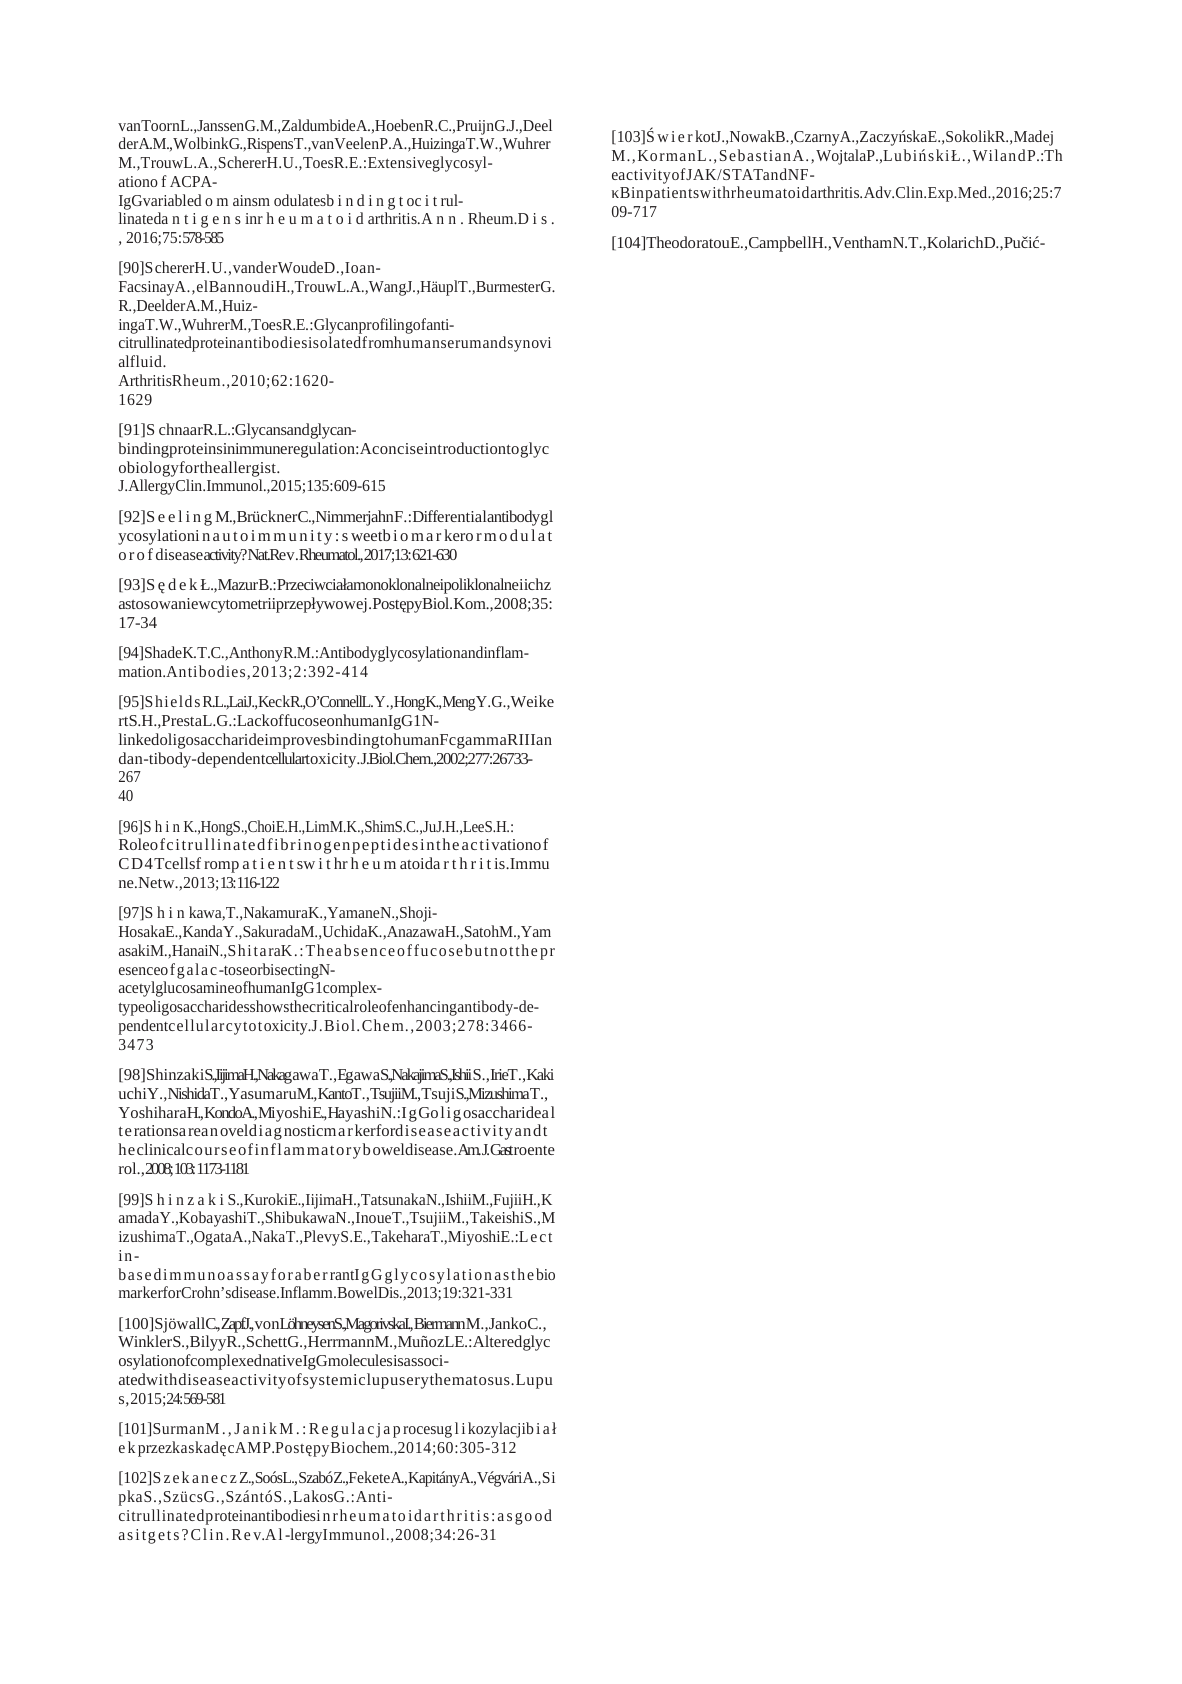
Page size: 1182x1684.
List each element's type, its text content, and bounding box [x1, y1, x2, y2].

text [101]SurmanM.,JanikM.:RegulacjaprocesuglikozylacjibiałekprzezkaskadęcAMP.PostępyBiochem.,2014;60:305-312 [118, 1420, 556, 1457]
text [100]SjöwallC.,ZapfJ.,vonLöhneysenS.,MagorivskaI.,BiermannM.,JankoC.,WinklerS.,BilyyR.,SchettG.,HerrmannM.,MuñozLE.:AlteredglycosylationofcomplexednativeIgGmoleculesisassoci-atedwithdiseaseactivityofsystemiclupuserythematosus.Lupus,2015;24:569-581 [118, 1314, 556, 1408]
text [95]ShieldsR.L.,LaiJ.,KeckR.,O’ConnellL.Y.,HongK.,MengY.G.,WeikertS.H.,PrestaL.G.:LackoffucoseonhumanIgG1N-linkedoligosaccharideimprovesbindingtohumanFcgammaRIIIandan-tibody-dependentcellulartoxicity.J.Biol.Chem.,2002;277:26733- [118, 693, 557, 768]
text vanToornL.,JanssenG.M.,ZaldumbideA.,HoebenR.C.,PruijnG.J.,DeelderA.M.,WolbinkG.,RispensT.,vanVeelenP.A.,HuizingaT.W.,WuhrerM.,TrouwL.A.,SchererH.U.,ToesR.E.:Extensiveglycosyl-ationofACPA-IgGvariabledomainsmodulatesbindingtocitrul-linatedantigensinrheumatoidarthritis.Ann.Rheum.Dis.,2016;75:578-585 [118, 116, 557, 247]
text [99]ShinzakiS.,KurokiE.,IijimaH.,TatsunakaN.,IshiiM.,FujiiH.,KamadaY.,KobayashiT.,ShibukawaN.,InoueT.,TsujiiM.,TakeishiS.,MizushimaT.,OgataA.,NakaT.,PlevyS.E.,TakeharaT.,MiyoshiE.:Lectin-basedimmunoassayforaberrantIgGglycosylationasthebiomarkerforCrohn’sdisease.Inflamm.BowelDis.,2013;19:321-331 [118, 1190, 556, 1302]
text [90]SchererH.U.,vanderWoudeD.,Ioan-FacsinayA.,elBannoudiH.,TrouwL.A.,WangJ.,HäuplT.,BurmesterG.R.,DeelderA.M.,Huiz-ingaT.W.,WuhrerM.,ToesR.E.:Glycanprofilingofanti-citrullinatedproteinantibodiesisolatedfromhumanserumandsynovialfluid. [118, 259, 556, 371]
text [97]Shinkawa,T.,NakamuraK.,YamaneN.,Shoji-HosakaE.,KandaY.,SakuradaM.,UchidaK.,AnazawaH.,SatohM.,YamasakiM.,HanaiN.,ShitaraK.:Theabsenceoffucosebutnotthepresenceofgalac-toseorbisectingN-acetylglucosamineofhumanIgG1complex-typeoligosaccharidesshowsthecriticalroleofenhancingantibody-de-pendentcellularcytotoxicity.J.Biol.Chem.,2003;278:3466-3473 [118, 904, 556, 1054]
text [93]SędekŁ.,MazurB.:Przeciwciałamonoklonalneipoliklonalneiichzastosowaniewcytometriiprzepływowej.PostępyBiol.Kom.,2008;35:17-34 [118, 576, 556, 632]
text [92]SeelingM.,BrücknerC.,NimmerjahnF.:Differentialantibodyglycosylationinautoimmunity:sweetbiomarkerormodulatorofdiseaseactivity?Nat.Rev.Rheumatol.,2017;13:621-630 [118, 508, 556, 564]
text J.AllergyClin.Immunol.,2015;135:609-615 [118, 477, 401, 496]
text [104]TheodoratouE.,CampbellH.,VenthamN.T.,KolarichD.,Pučić- [611, 232, 1063, 252]
text [103]ŚwierkotJ.,NowakB.,CzarnyA.,ZaczyńskaE.,SokolikR.,MadejM.,KormanL.,SebastianA.,WojtalaP.,LubińskiŁ.,WilandP.:TheactivityofJAK/STATandNF-κBinpatientswithrheumatoidarthritis.Adv.Clin.Exp.Med.,2016;25:709-717 [611, 127, 1063, 221]
text [102]SzekaneczZ.,SoósL.,SzabóZ.,FeketeA.,KapitányA.,VégváriA.,SipkaS.,SzücsG.,SzántóS.,LakosG.:Anti-citrullinatedproteinantibodiesinrheumatoidarthritis:asgoodasitgets?Clin.Rev.Al-lergyImmunol.,2008;34:26-31 [118, 1469, 556, 1544]
text RoleofcitrullinatedfibrinogenpeptidesintheactivationofCD4Tcellsfrompatientswithrheumatoidarthritis.Immune.Netw.,2013;13:116-122 [118, 836, 556, 892]
text ArthritisRheum.,2010;62:1620-1629 [118, 371, 357, 409]
text [98]ShinzakiS.,IijimaH.,NakagawaT.,EgawaS.,NakajimaS.,IshiiS.,IrieT.,KakiuchiY.,NishidaT.,YasumaruM.,KantoT.,TsujiiM.,TsujiS.,MizushimaT.,YoshiharaH.,KondoA.,MiyoshiE.,HayashiN.:IgGoligosaccharidealterationsareanoveldiagnosticmarkerfordiseaseactivityandtheclinicalcourseofinflammatoryboweldisease.Am.J.Gastroenterol.,2008;103:1173-1181 [118, 1066, 557, 1178]
text [91]SchnaarR.L.:Glycansandglycan-bindingproteinsinimmuneregulation:Aconciseintroductiontoglycobiologyfortheallergist. [118, 421, 556, 477]
text [94]ShadeK.T.C.,AnthonyR.M.:Antibodyglycosylationandinflam-mation.Antibodies,2013;2:392-414 [118, 644, 556, 681]
text [96]ShinK.,HongS.,ChoiE.H.,LimM.K.,ShimS.C.,JuJ.H.,LeeS.H.: [118, 817, 556, 836]
text 26740 [118, 768, 144, 805]
